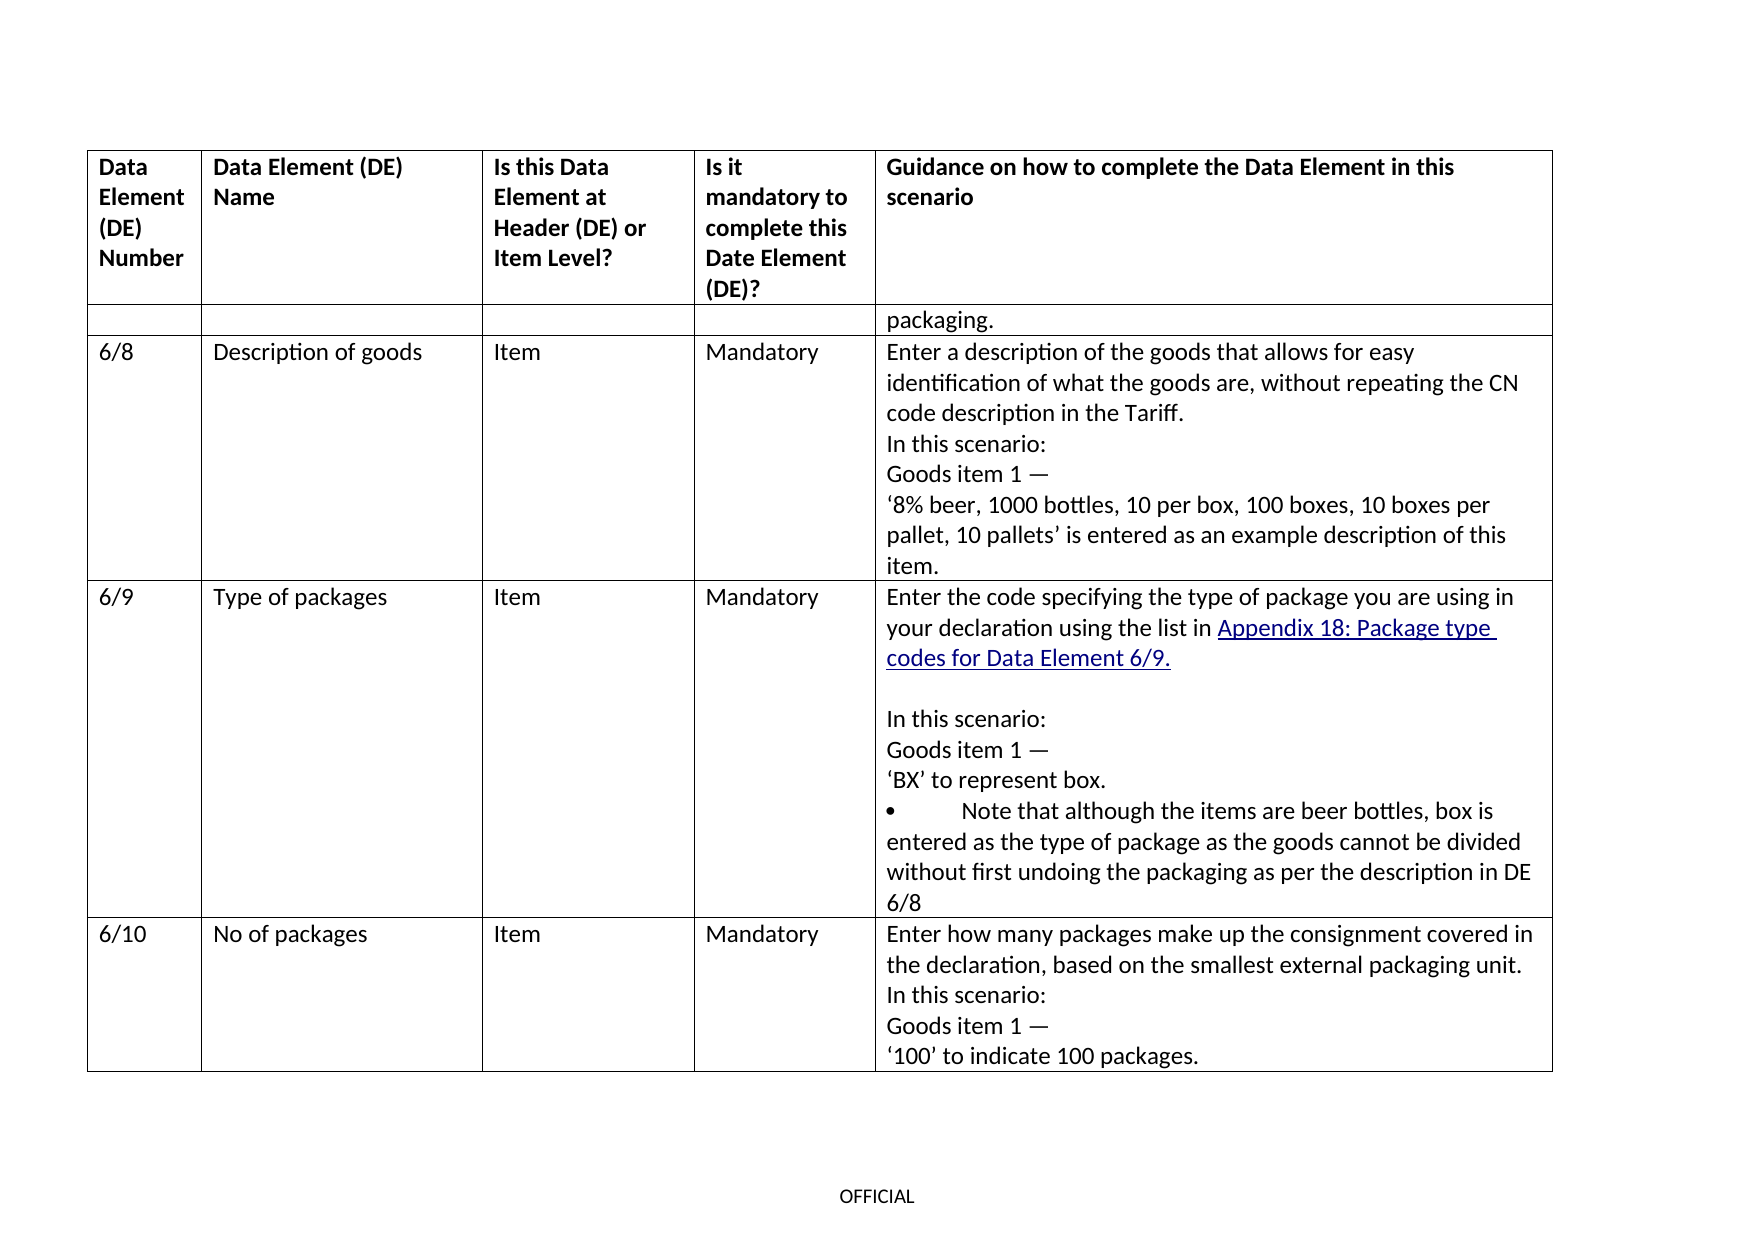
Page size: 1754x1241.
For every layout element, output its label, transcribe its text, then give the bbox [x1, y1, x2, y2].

table_cell Mandatory [695, 336, 875, 580]
table_cell Item [483, 336, 694, 580]
table_header Is this Data Element at Header (DE) or Item Level? [483, 151, 694, 304]
table_cell [202, 305, 482, 335]
table_header Is it mandatory to complete this Date Element (DE)? [695, 151, 875, 304]
table_cell 6/10 [88, 918, 201, 1071]
table_cell No of packages [202, 918, 482, 1071]
table_cell Item [483, 918, 694, 1071]
table_cell Item [483, 581, 694, 917]
table_cell Mandatory [695, 918, 875, 1071]
table_cell [695, 305, 875, 335]
table_cell Enter the code specifying the type of package you are using in your declaration using the list in Appendix 18: Package type codes for Data Element 6/9. In this scenario: Goods item 1 — ‘BX’ to represent box. Note that although the items are beer bottles, box is entered as the type of package as the goods cannot be divided without first undoing the packaging as per the description in DE 6/8 [876, 581, 1552, 917]
table_header Guidance on how to complete the Data Element in this scenario [876, 151, 1552, 304]
table_header Data Element (DE) Name [202, 151, 482, 304]
table_cell [88, 305, 201, 335]
table_cell Description of goods [202, 336, 482, 580]
table_cell [483, 305, 694, 335]
table_cell 6/9 [88, 581, 201, 917]
table_cell Type of packages [202, 581, 482, 917]
table_cell 6/8 [88, 336, 201, 580]
table_cell packaging. [876, 305, 1552, 335]
table_cell Enter a description of the goods that allows for easy identification of what the goods are, without repeating the CN code description in the Tariff. In this scenario: Goods item 1 — ‘8% beer, 1000 bottles, 10 per box, 100 boxes, 10 boxes per pallet, 10 pallets’ is entered as an example description of this item. [876, 336, 1552, 580]
table_header Data Element (DE) Number [88, 151, 201, 304]
table_cell Mandatory [695, 581, 875, 917]
table_cell Enter how many packages make up the consignment covered in the declaration, based on the smallest external packaging unit. In this scenario: Goods item 1 — ‘100’ to indicate 100 packages. [876, 918, 1552, 1071]
